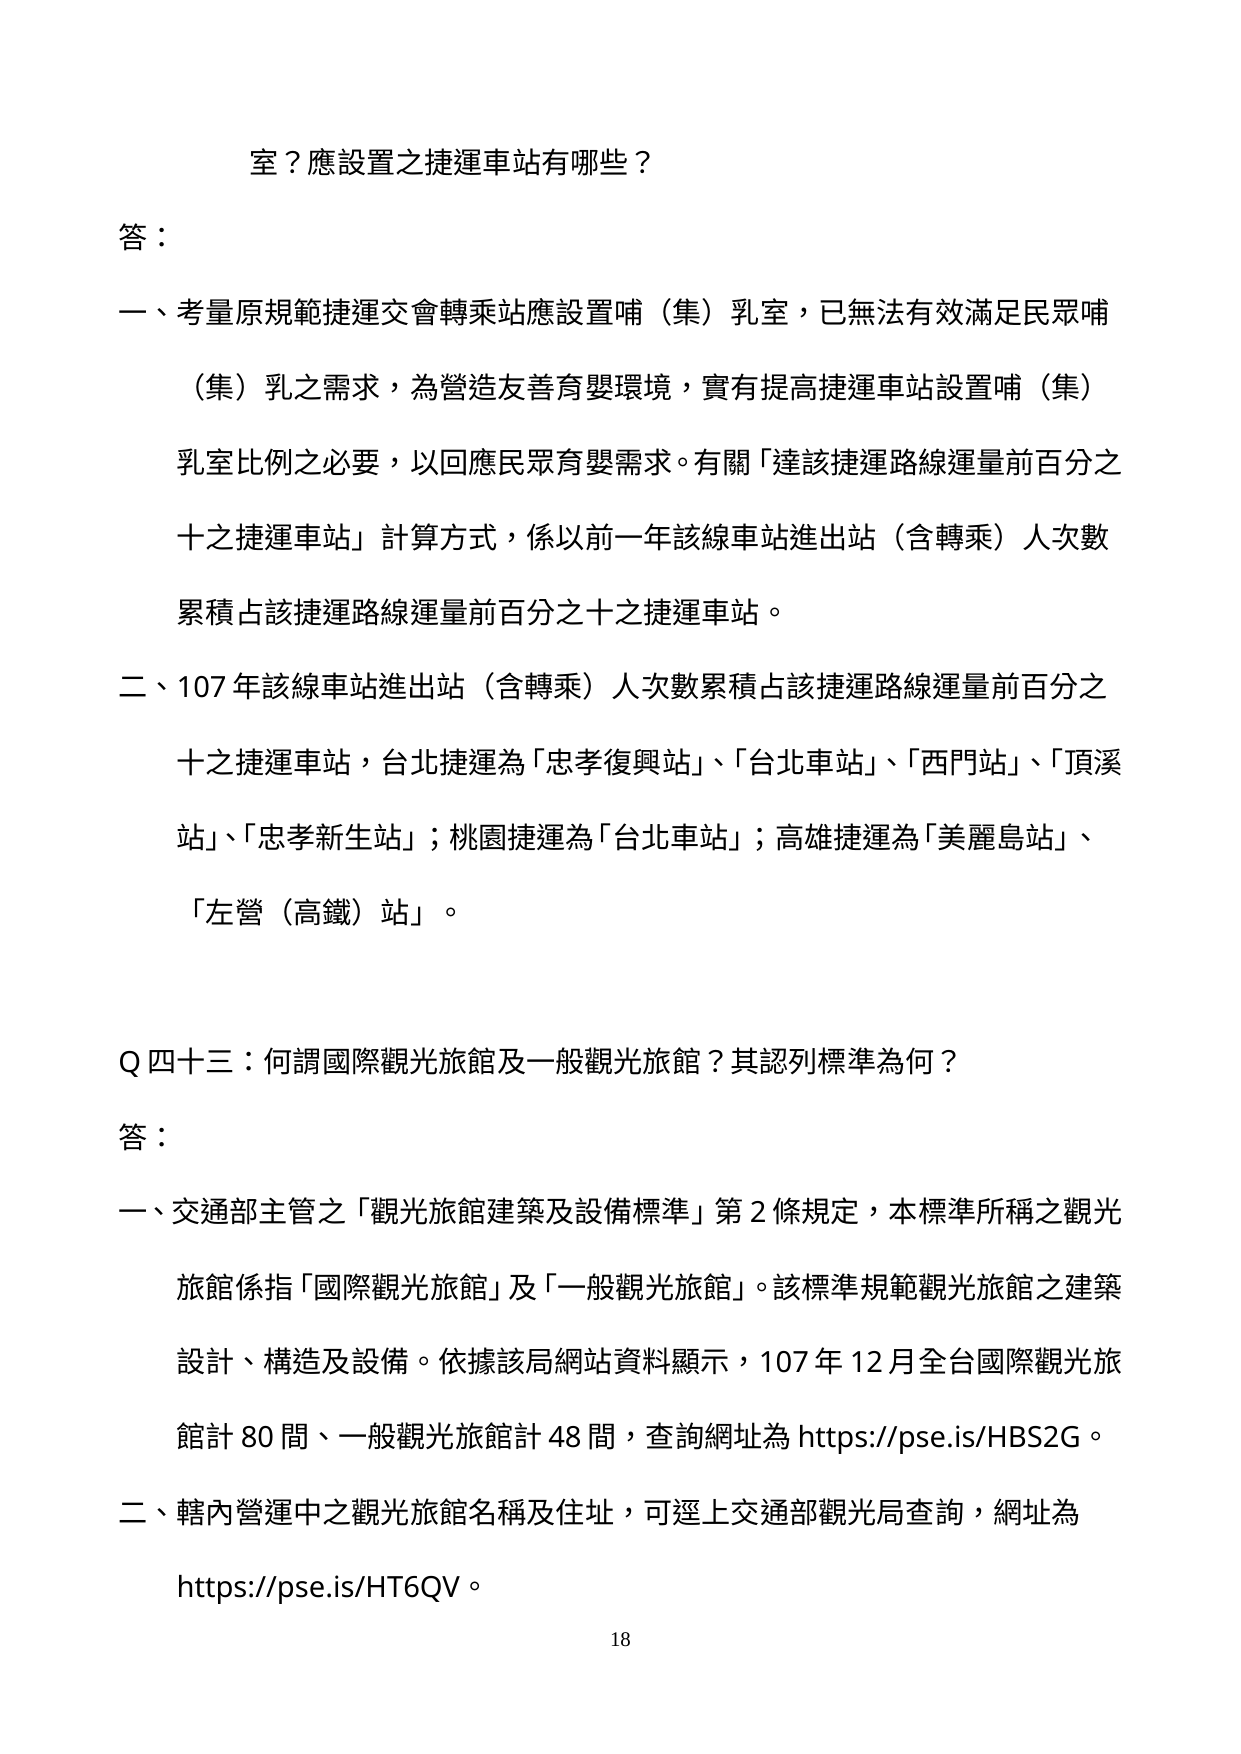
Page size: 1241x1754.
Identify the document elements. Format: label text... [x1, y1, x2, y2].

text 答： [118, 198, 1122, 273]
text 一、考量原規範捷運交會轉乘站應設置哺（集）乳室，已無法有效滿足民眾哺（集）乳之需求，為營造友善育嬰環境，實有提高捷運車站設置哺（集）乳室比例之必要，以回應民眾育嬰需求。有關「達該捷運路線運量前百分之十之捷運車站」計算方式，係以前一年該線車站進出站（含轉乘）人次數累積占該捷運路線運量前百分之十之捷運車站。 [118, 273, 1122, 648]
text 答： [118, 1098, 1122, 1173]
text Q四十三：何謂國際觀光旅館及一般觀光旅館？其認列標準為何？ [118, 1023, 1122, 1098]
text 二、107年該線車站進出站（含轉乘）人次數累積占該捷運路線運量前百分之十之捷運車站，台北捷運為「忠孝復興站」、「台北車站」、「西門站」、「頂溪站」、「忠孝新生站」；桃園捷運為「台北車站」；高雄捷運為「美麗島站」、「左營（高鐵）站」。 [118, 648, 1122, 948]
text 二、轄內營運中之觀光旅館名稱及住址，可逕上交通部觀光局查詢，網址為https://pse.is/HT6QV。 [118, 1473, 1122, 1623]
text 一、交通部主管之「觀光旅館建築及設備標準」第2條規定，本標準所稱之觀光旅館係指「國際觀光旅館」及「一般觀光旅館」。該標準規範觀光旅館之建築設計、構造及設備。依據該局網站資料顯示，107年12月全台國際觀光旅館計80間、一般觀光旅館計48間，查詢網址為https://pse.is/HBS2G。 [118, 1173, 1122, 1473]
text 室？應設置之捷運車站有哪些？ [118, 123, 1122, 198]
